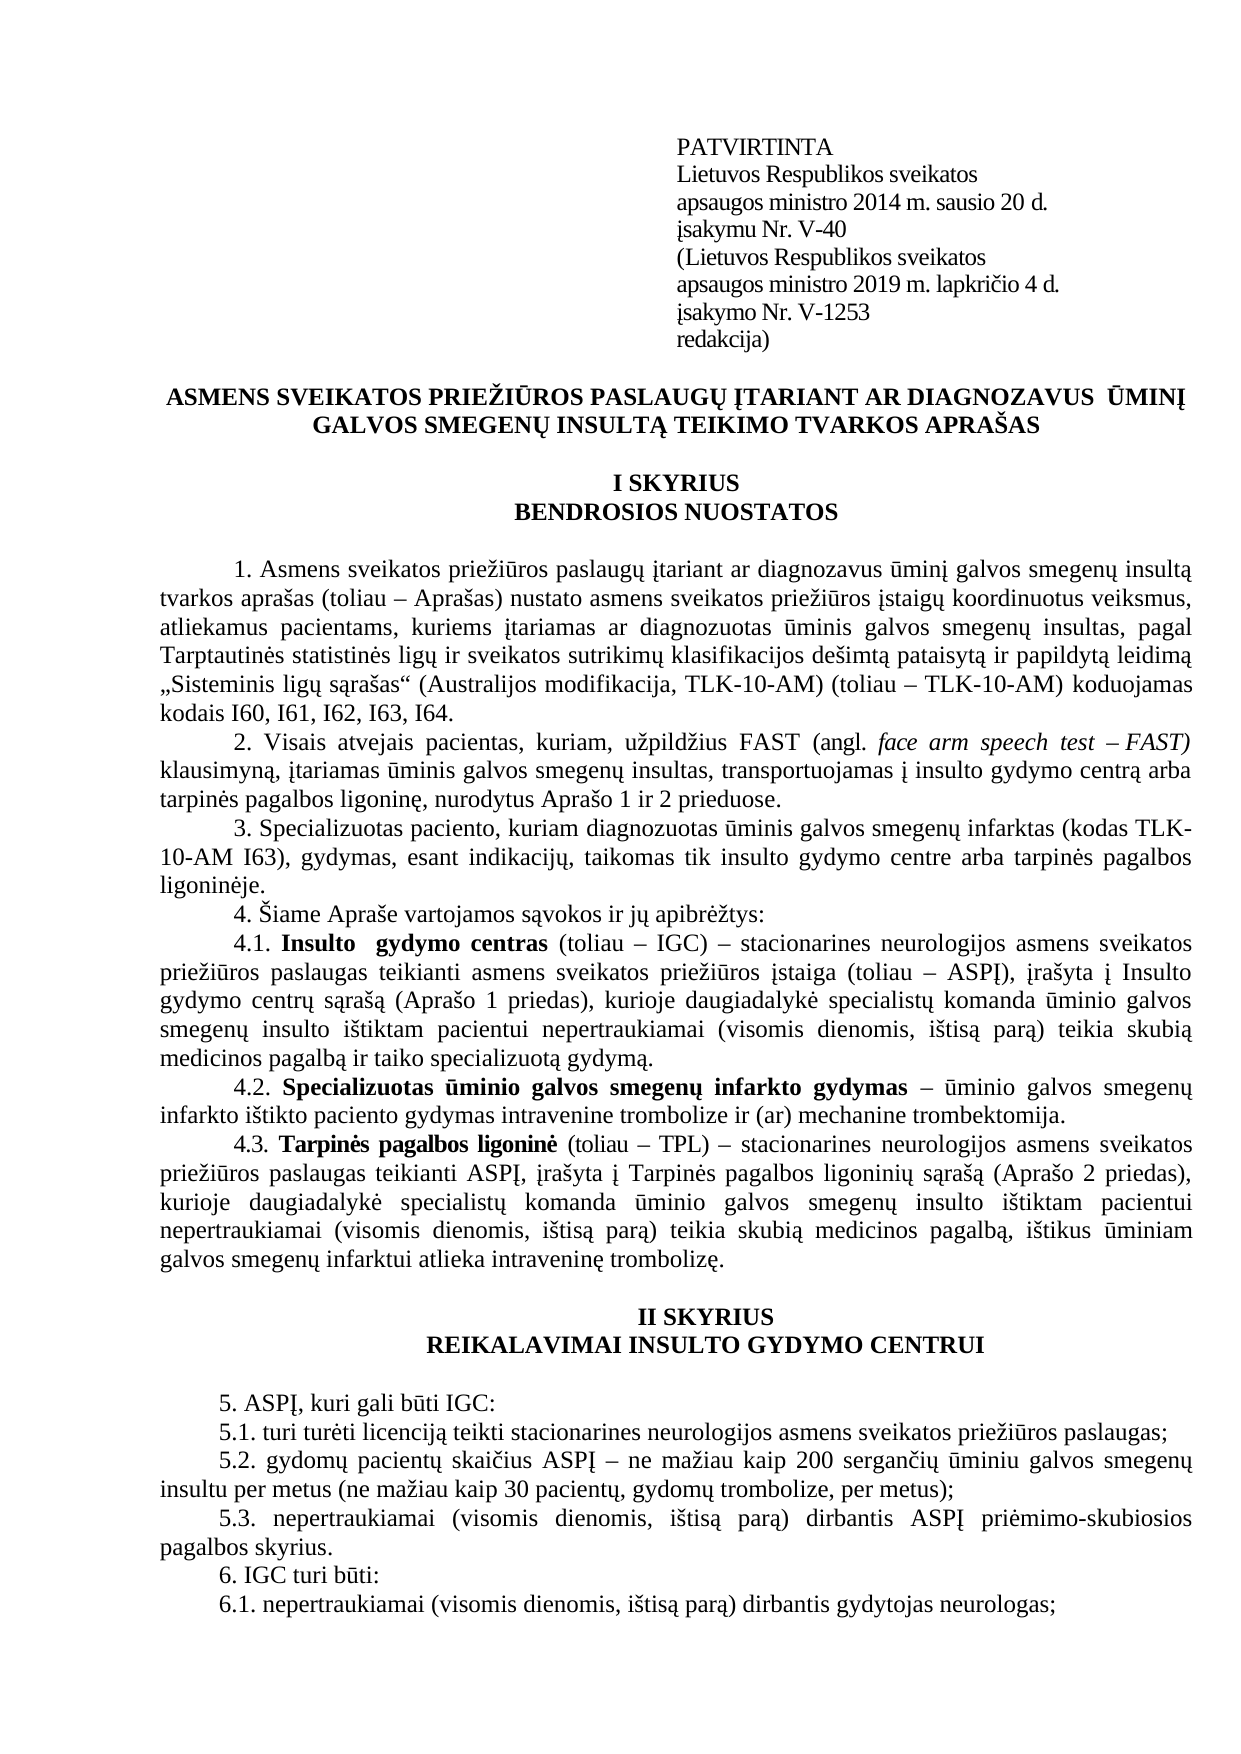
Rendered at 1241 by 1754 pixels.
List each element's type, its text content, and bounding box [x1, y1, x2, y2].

text redakcija) [676, 325, 1193, 353]
text 4.2. Specializuotas ūminio galvos smegenų infarkto gydymas – ūminio galvos smegenų infarkto ištikto paciento gydymas intravenine trombolize ir (ar) mechanine trombektomija. [159, 1072, 1193, 1129]
text REIKALAVIMAI INSULTO GYDYMO CENTRUI [159, 1330, 1193, 1359]
text (Lietuvos Respublikos sveikatos apsaugos ministro 2019 m. lapkričio 4 d. [676, 243, 1147, 298]
text 5.2. gydomų pacientų skaičius ASPĮ – ne mažiau kaip 200 sergančių ūminiu galvos smegenų insultu per metus (ne mažiau kaip 30 pacientų, gydomų trombolize, per metus); [159, 1445, 1193, 1503]
text 1. Asmens sveikatos priežiūros paslaugų įtariant ar diagnozavus ūminį galvos smegenų insultą tvarkos aprašas (toliau – Aprašas) nustato asmens sveikatos priežiūros įstaigų koordinuotus veiksmus, atliekamus pacientams, kuriems įtariamas ar diagnozuotas ūminis galvos smegenų insultas, pagal Tarptautinės statistinės ligų ir sveikatos sutrikimų klasifikacijos dešimtą pataisytą ir papildytą leidimą „Sisteminis ligų sąrašas“ (Australijos modifikacija, TLK-10-AM) (toliau – TLK-10-AM) koduojamas kodais I60, I61, I62, I63, I64. [159, 554, 1193, 727]
text ASMENS SVEIKATOS PRIEŽIŪROS PASLAUGŲ ĮTARIANT AR DIAGNOZAVUS ŪMINĮ GALVOS SMEGENŲ INSULTĄ TEIKIMO TVARKOS APRAŠAS [159, 382, 1193, 439]
text 6. IGC turi būti: [159, 1560, 1193, 1589]
text įsakymu Nr. V-40 [676, 215, 1193, 243]
text 3. Specializuotas paciento, kuriam diagnozuotas ūminis galvos smegenų infarktas (kodas TLK-10-AM I63), gydymas, esant indikacijų, taikomas tik insulto gydymo centre arba tarpinės pagalbos ligoninėje. [159, 813, 1193, 899]
text 6.1. nepertraukiamai (visomis dienomis, ištisą parą) dirbantis gydytojas neurologas; [159, 1589, 1193, 1618]
text 4.3. Tarpinės pagalbos ligoninė (toliau – TPL) – stacionarines neurologijos asmens sveikatos priežiūros paslaugas teikianti ASPĮ, įrašyta į Tarpinės pagalbos ligoninių sąrašą (Aprašo 2 priedas), kurioje daugiadalykė specialistų komanda ūminio galvos smegenų insulto ištiktam pacientui nepertraukiamai (visomis dienomis, ištisą parą) teikia skubią medicinos pagalbą, ištikus ūminiam galvos smegenų infarktui atlieka intraveninę trombolizę. [159, 1129, 1193, 1273]
text 4.1. Insulto gydymo centras (toliau – IGC) – stacionarines neurologijos asmens sveikatos priežiūros paslaugas teikianti asmens sveikatos priežiūros įstaiga (toliau – ASPĮ), įrašyta į Insulto gydymo centrų sąrašą (Aprašo 1 priedas), kurioje daugiadalykė specialistų komanda ūminio galvos smegenų insulto ištiktam pacientui nepertraukiamai (visomis dienomis, ištisą parą) teikia skubią medicinos pagalbą ir taiko specializuotą gydymą. [159, 928, 1193, 1072]
text įsakymo Nr. V-1253 [676, 298, 1193, 325]
text 5.3. nepertraukiamai (visomis dienomis, ištisą parą) dirbantis ASPĮ priėmimo-skubiosios pagalbos skyrius. [159, 1503, 1193, 1560]
text 5.1. turi turėti licenciją teikti stacionarines neurologijos asmens sveikatos priežiūros paslaugas; [159, 1417, 1193, 1445]
text II SKYRIUS [159, 1302, 1193, 1330]
text 2. Visais atvejais pacientas, kuriam, užpildžius FAST (angl. face arm speech test – FAST) klausimyną, įtariamas ūminis galvos smegenų insultas, transportuojamas į insulto gydymo centrą arba tarpinės pagalbos ligoninę, nurodytus Aprašo 1 ir 2 prieduose. [159, 727, 1193, 813]
text 5. ASPĮ, kuri gali būti IGC: [159, 1388, 1193, 1417]
text 4. Šiame Apraše vartojamos sąvokos ir jų apibrėžtys: [159, 899, 1193, 928]
text BENDROSIOS NUOSTATOS [159, 497, 1193, 525]
text PATVIRTINTA Lietuvos Respublikos sveikatos apsaugos ministro 2014 m. sausio 20 d. [676, 133, 1147, 215]
text I SKYRIUS [159, 468, 1193, 497]
